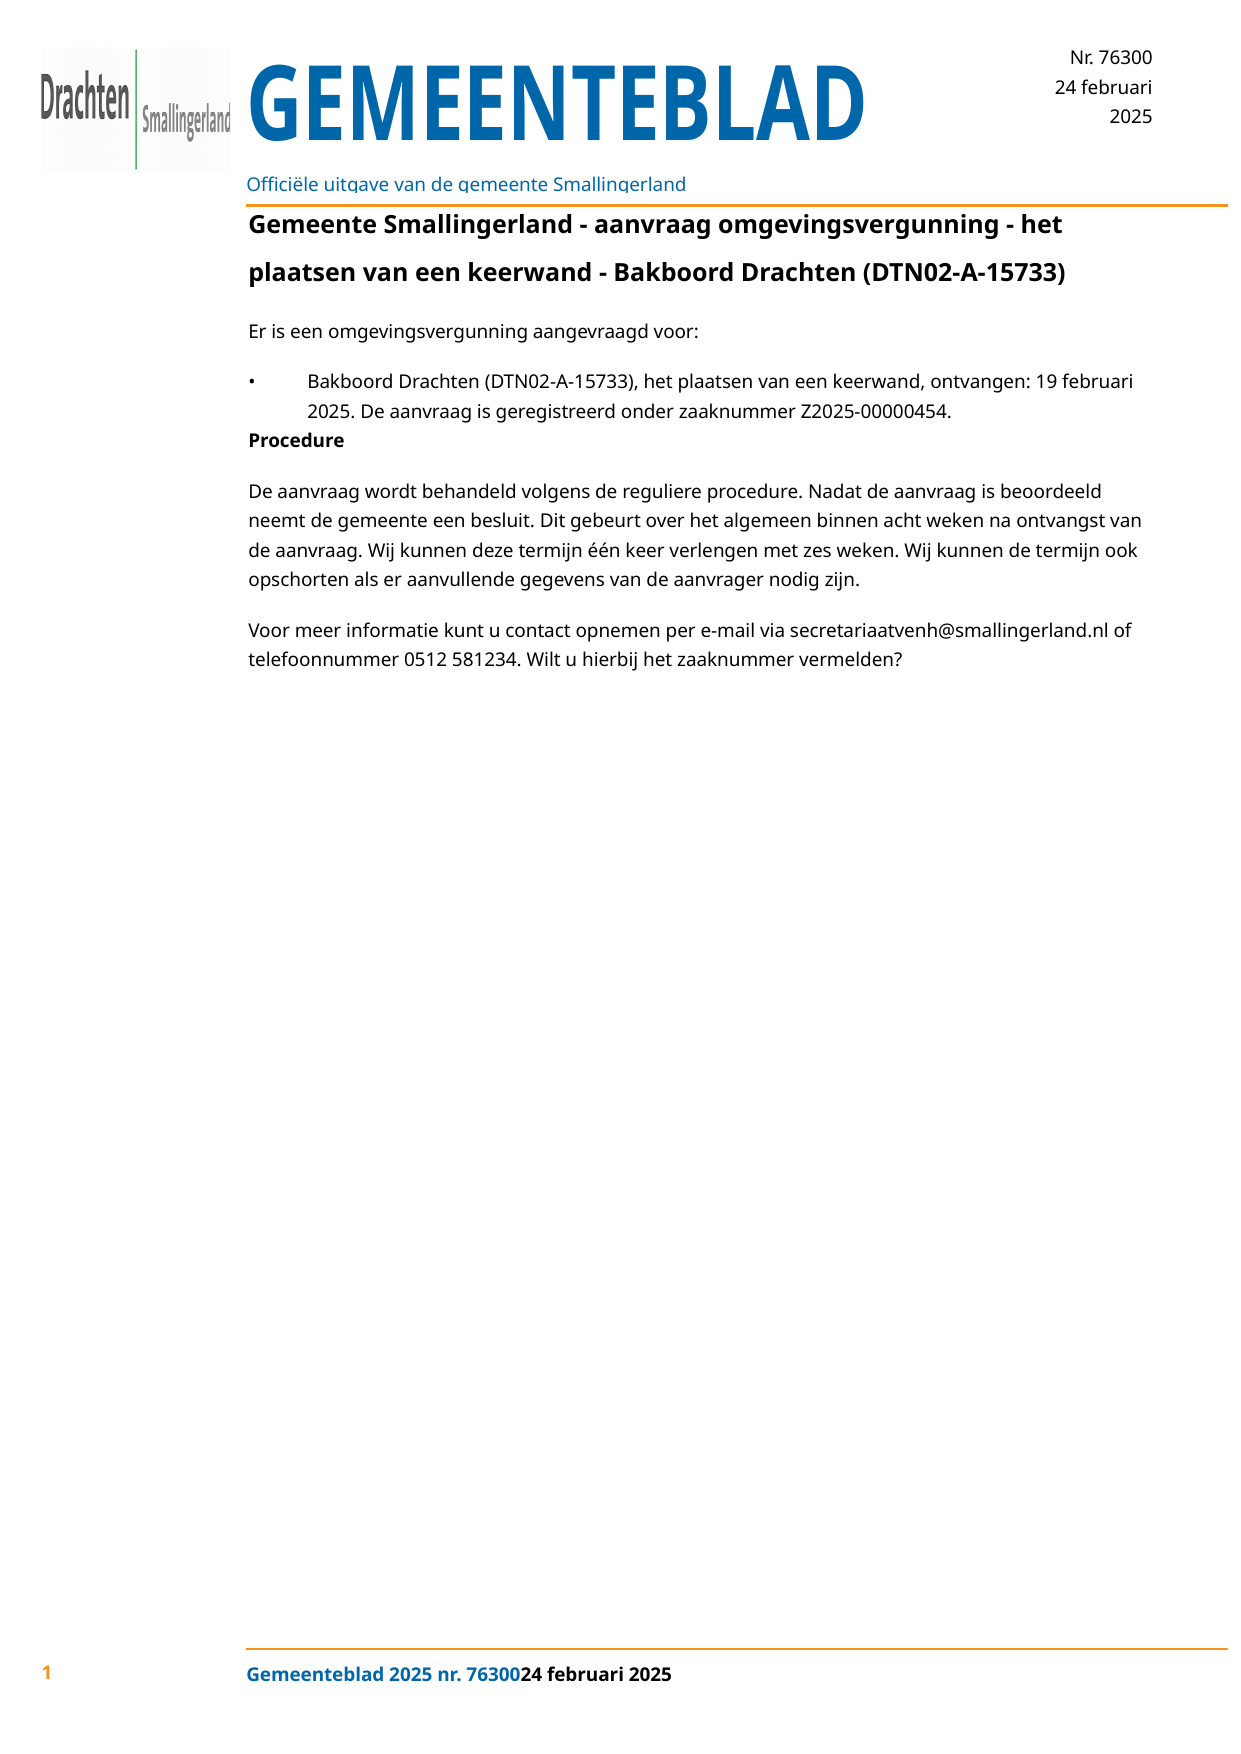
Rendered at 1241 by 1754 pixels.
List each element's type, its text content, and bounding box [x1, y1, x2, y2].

text Voor meer informatie kunt u contact opnemen per e-mail via secretariaatvenh@smallingerland.nl of telefoonnummer 0512 581234. Wilt u hierbij het zaaknummer vermelden? [248, 617, 1152, 672]
text Er is een omgevingsvergunning aangevraagd voor: [248, 318, 1152, 344]
text Gemeente Smallingerland - aanvraag omgevingsvergunning - het plaatsen van een keerwand - Bakboord Drachten (DTN02-A-15733) [248, 207, 1152, 288]
text Procedure [248, 427, 1152, 453]
text De aanvraag wordt behandeld volgens de reguliere procedure. Nadat de aanvraag is beoordeeld neemt de gemeente een besluit. Dit gebeurt over het algemeen binnen acht weken na ontvangst van de aanvraag. Wij kunnen deze termijn één keer verlengen met zes weken. Wij kunnen de termijn ook opschorten als er aanvullende gegevens van de aanvrager nodig zijn. [248, 478, 1152, 592]
list Bakboord Drachten (DTN02-A-15733), het plaatsen van een keerwand, ontvangen: 19 februari 2025. De aanvraag is geregistreerd onder zaaknummer Z2025-00000454. [248, 368, 1152, 424]
picture [41, 47, 231, 172]
